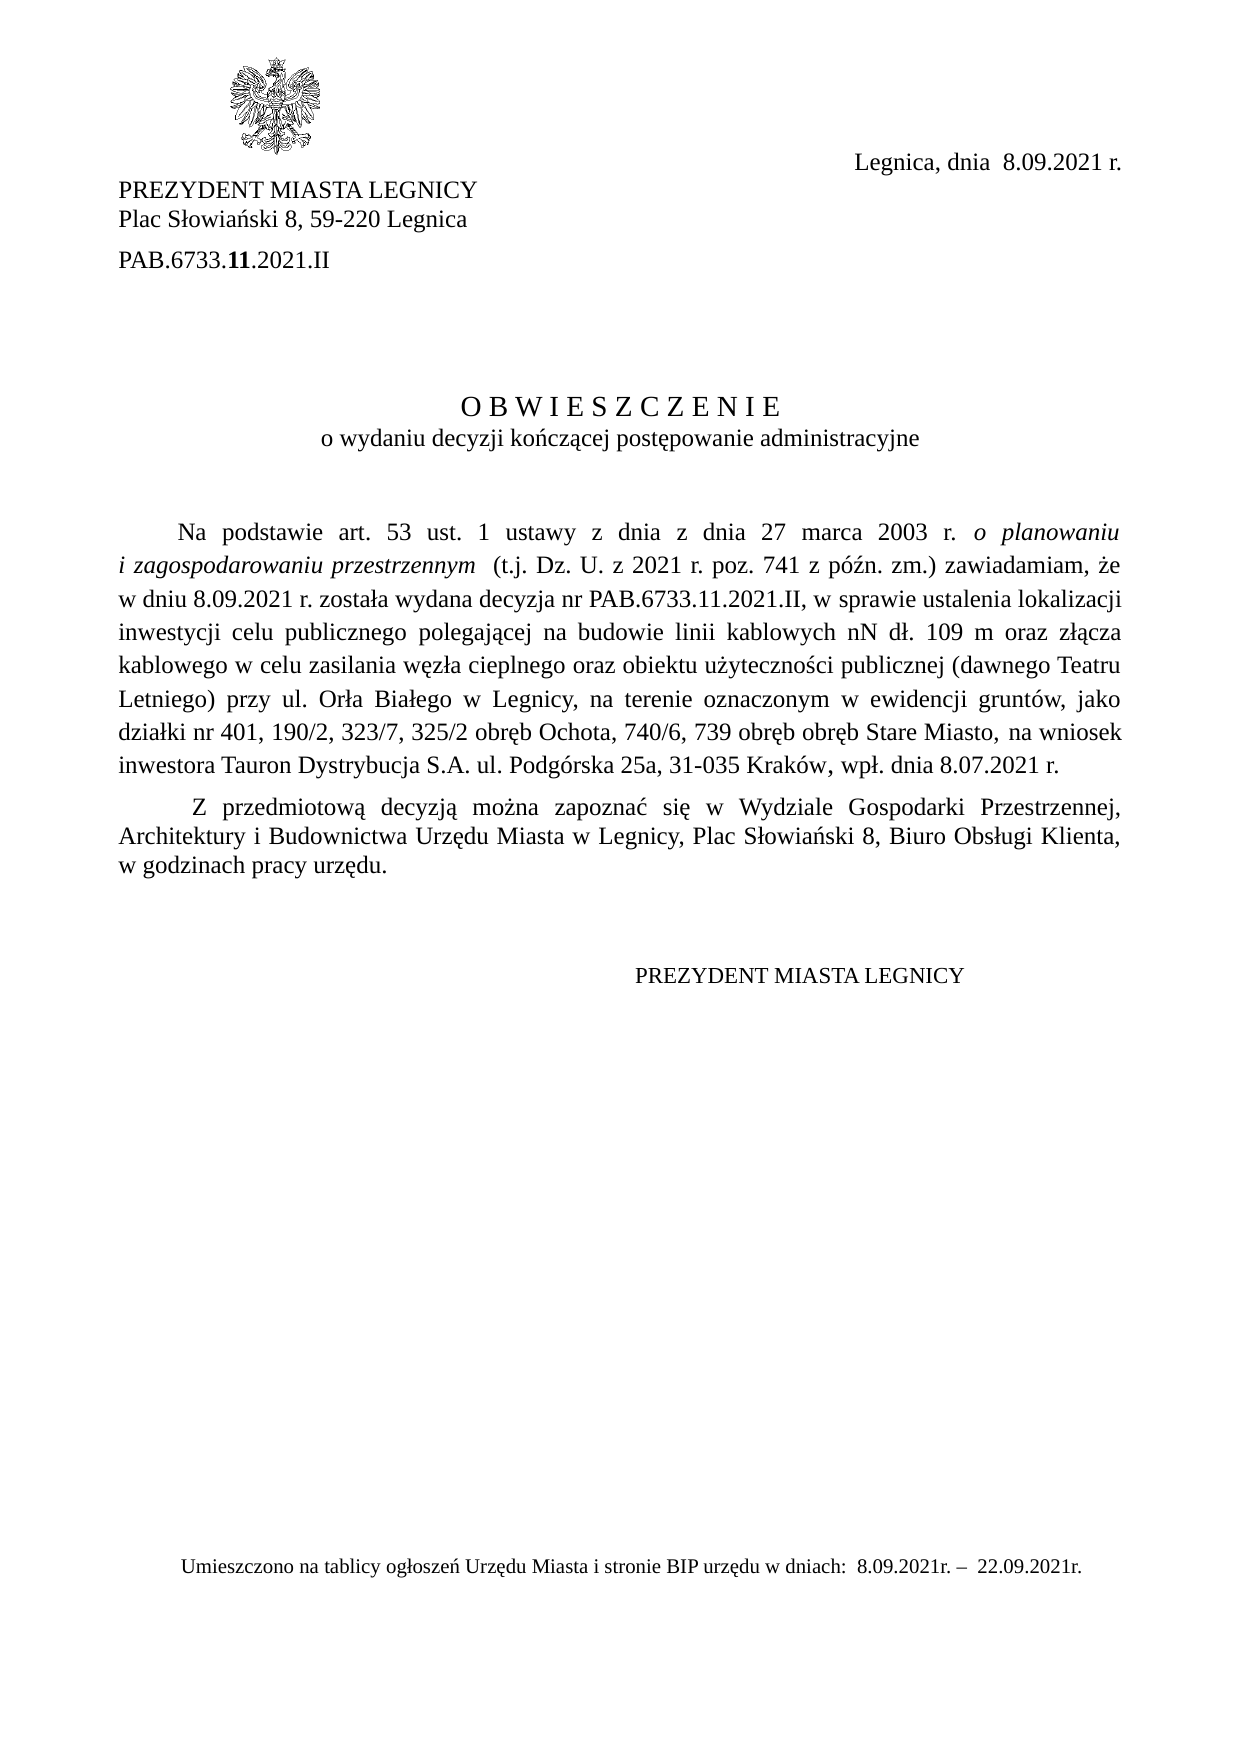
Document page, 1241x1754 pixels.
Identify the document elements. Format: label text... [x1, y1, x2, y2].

text Na podstawie art. 53 ust. 1 ustawy z dnia z dnia 27 marca 2003 r. o planowaniu i zagospodarowaniu przestrzennym (t.j. Dz. U. z 2021 r. poz. 741 z późn. zm.) zawiadamiam, że w dniu 8.09.2021 r. została wydana decyzja nr PAB.6733.11.2021.II, w sprawie ustalenia lokalizacji inwestycji celu publicznego polegającej na budowie linii kablowych nN dł. 109 m oraz złącza kablowego w celu zasilania węzła cieplnego oraz obiektu użyteczności publicznej (dawnego Teatru Letniego) przy ul. Orła Białego w Legnicy, na terenie oznaczonym w ewidencji gruntów, jako działki nr 401, 190/2, 323/7, 325/2 obręb Ochota, 740/6, 739 obręb obręb Stare Miasto, na wniosek inwestora Tauron Dystrybucja S.A. ul. Podgórska 25a, 31-035 Kraków, wpł. dnia 8.07.2021 r. [118, 514, 1122, 781]
text o wydaniu decyzji kończącej postępowanie administracyjne [118, 423, 1122, 452]
text PAB.6733.11.2021.II [118, 246, 1122, 274]
text PREZYDENT MIASTA LEGNICY [635, 962, 1122, 989]
text PREZYDENT MIASTA LEGNICY [118, 176, 1122, 204]
text Umieszczono na tablicy ogłoszeń Urzędu Miasta i stronie BIP urzędu w dniach: 8.09.2021r. – 22.09.2021r. [118, 1554, 1122, 1578]
text Plac Słowiański 8, 59-220 Legnica [118, 204, 1122, 233]
text Legnica, dnia 8.09.2021 r. [118, 147, 1122, 176]
text O B W I E S Z C Z E N I E [118, 389, 1122, 423]
text Z przedmiotową decyzją można zapoznać się w Wydziale Gospodarki Przestrzennej, Architektury i Budownictwa Urzędu Miasta w Legnicy, Plac Słowiański 8, Biuro Obsługi Klienta, w godzinach pracy urzędu. [118, 792, 1122, 879]
picture [230, 57, 320, 155]
